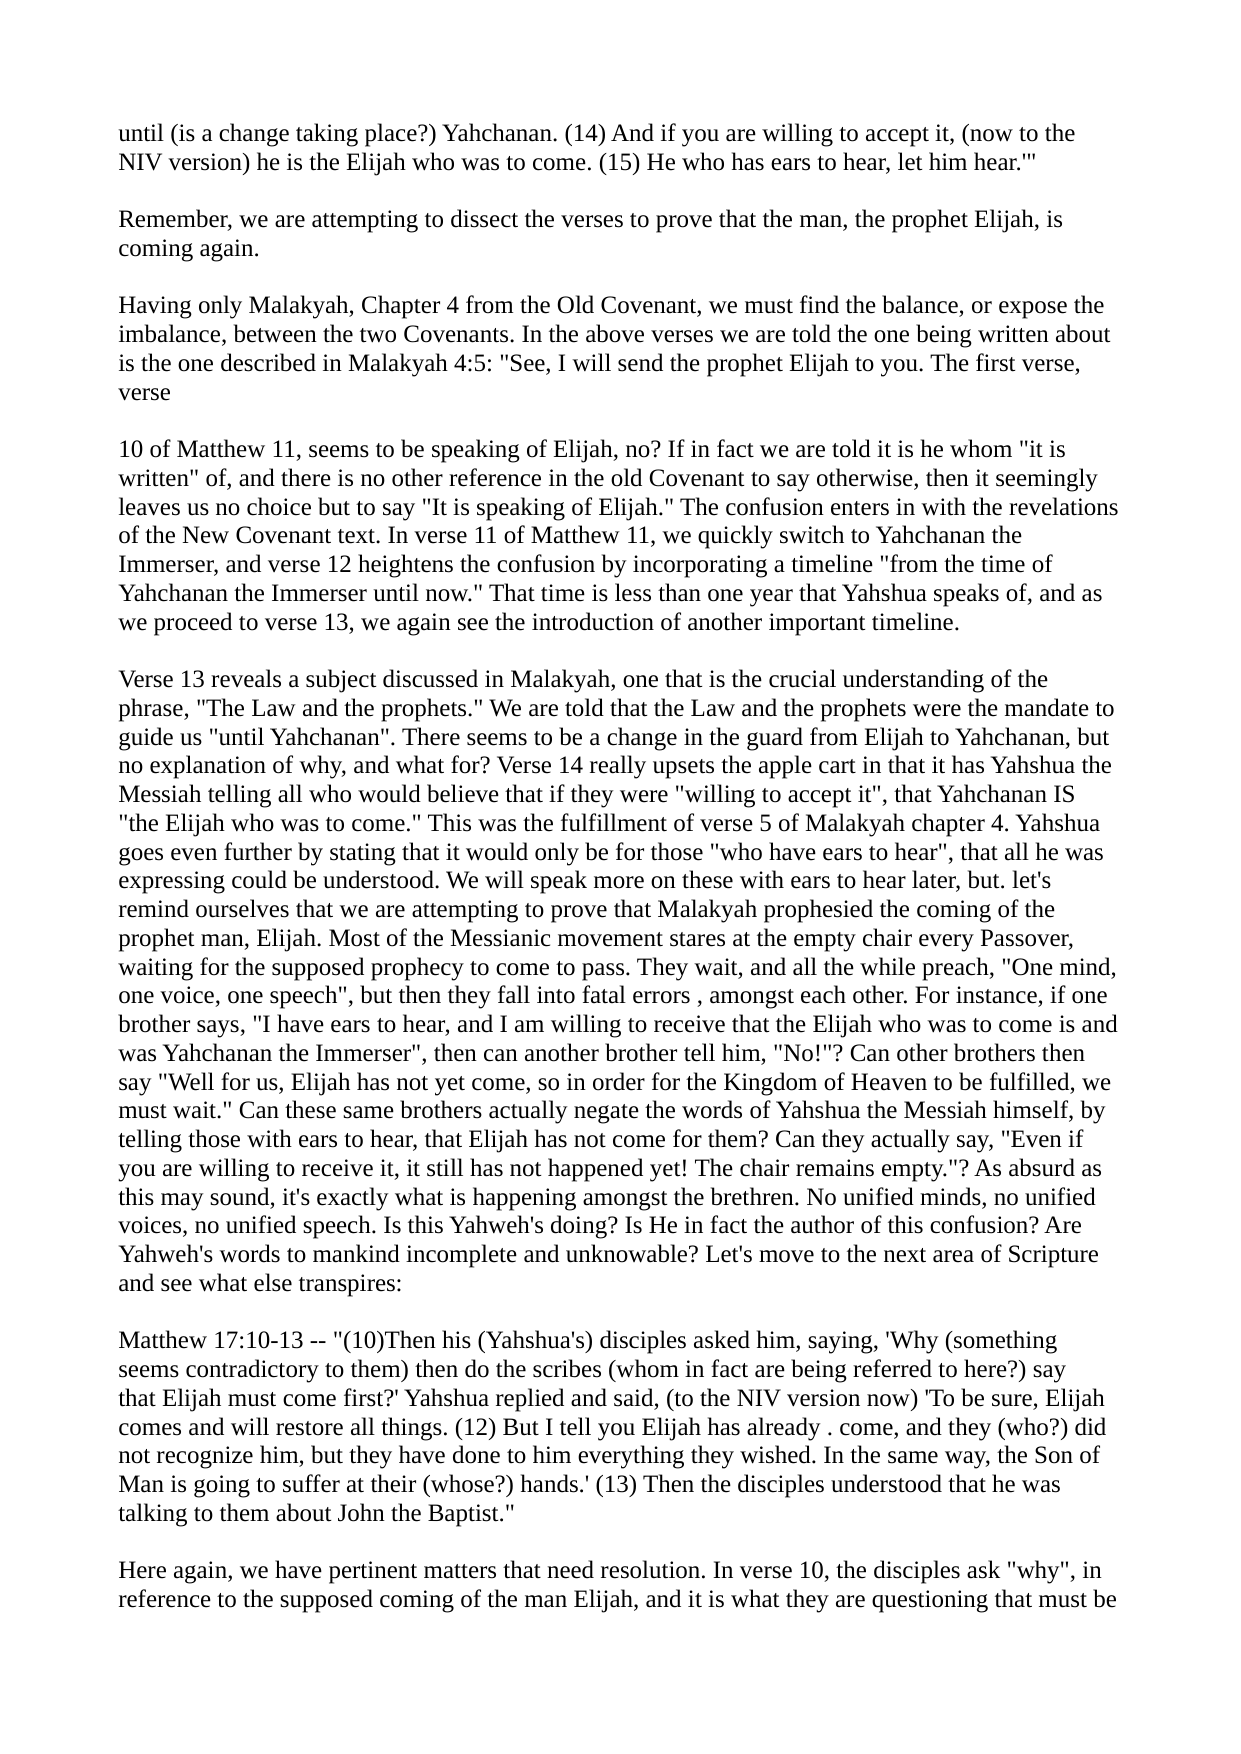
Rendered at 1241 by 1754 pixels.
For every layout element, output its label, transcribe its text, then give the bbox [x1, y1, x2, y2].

text Here again, we have pertinent matters that need resolution. In verse 10, the disciples ask "why", in reference to the supposed coming of the man Elijah, and it is what they are questioning that must be [118, 1556, 1122, 1613]
text Verse 13 reveals a subject discussed in Malakyah, one that is the crucial understanding of the phrase, "The Law and the prophets." We are told that the Law and the prophets were the mandate to guide us "until Yahchanan". There seems to be a change in the guard from Elijah to Yahchanan, but no explanation of why, and what for? Verse 14 really upsets the apple cart in that it has Yahshua the Messiah telling all who would believe that if they were "willing to accept it", that Yahchanan IS "the Elijah who was to come." This was the fulfillment of verse 5 of Malakyah chapter 4. Yahshua goes even further by stating that it would only be for those "who have ears to hear", that all he was expressing could be understood. We will speak more on these with ears to hear later, but. let's remind ourselves that we are attempting to prove that Malakyah prophesied the coming of the prophet man, Elijah. Most of the Messianic movement stares at the empty chair every Passover, waiting for the supposed prophecy to come to pass. They wait, and all the while preach, "One mind, [118, 664, 1122, 981]
text until (is a change taking place?) Yahchanan. (14) And if you are willing to accept it, (now to the NIV version) he is the Elijah who was to come. (15) He who has ears to hear, let him hear.'" [118, 118, 1122, 176]
text Having only Malakyah, Chapter 4 from the Old Covenant, we must find the balance, or expose the imbalance, between the two Covenants. In the above verses we are told the one being written about is the one described in Malakyah 4:5: "See, I will send the prophet Elijah to you. The first verse, verse [118, 291, 1122, 406]
text that Elijah must come first?' Yahshua replied and said, (to the NIV version now) 'To be sure, Elijah comes and will restore all things. (12) But I tell you Elijah has already . come, and they (who?) did not recognize him, but they have done to him everything they wished. In the same way, the Son of Man is going to suffer at their (whose?) hands.' (13) Then the disciples understood that he was talking to them about John the Baptist." [118, 1383, 1122, 1527]
text Remember, we are attempting to dissect the verses to prove that the man, the prophet Elijah, is coming again. [118, 204, 1122, 262]
text 10 of Matthew 11, seems to be speaking of Elijah, no? If in fact we are told it is he whom "it is written" of, and there is no other reference in the old Covenant to say otherwise, then it seemingly leaves us no choice but to say "It is speaking of Elijah." The confusion enters in with the revelations of the New Covenant text. In verse 11 of Matthew 11, we quickly switch to Yahchanan the Immerser, and verse 12 heightens the confusion by incorporating a timeline "from the time of Yahchanan the Immerser until now." That time is less than one year that Yahshua speaks of, and as we proceed to verse 13, we again see the introduction of another important timeline. [118, 434, 1122, 636]
text one voice, one speech", but then they fall into fatal errors , amongst each other. For instance, if one brother says, "I have ears to hear, and I am willing to receive that the Elijah who was to come is and was Yahchanan the Immerser", then can another brother tell him, "No!"? Can other brothers then say "Well for us, Elijah has not yet come, so in order for the Kingdom of Heaven to be fulfilled, we must wait." Can these same brothers actually negate the words of Yahshua the Messiah himself, by telling those with ears to hear, that Elijah has not come for them? Can they actually say, "Even if you are willing to receive it, it still has not happened yet! The chair remains empty."? As absurd as this may sound, it's exactly what is happening amongst the brethren. No unified minds, no unified voices, no unified speech. Is this Yahweh's doing? Is He in fact the author of this confusion? Are Yahweh's words to mankind incomplete and unknowable? Let's move to the next area of Scripture and see what else transpires: [118, 981, 1122, 1297]
text Matthew 17:10-13 -- "(10)Then his (Yahshua's) disciples asked him, saying, 'Why (something seems contradictory to them) then do the scribes (whom in fact are being referred to here?) say [118, 1326, 1122, 1383]
